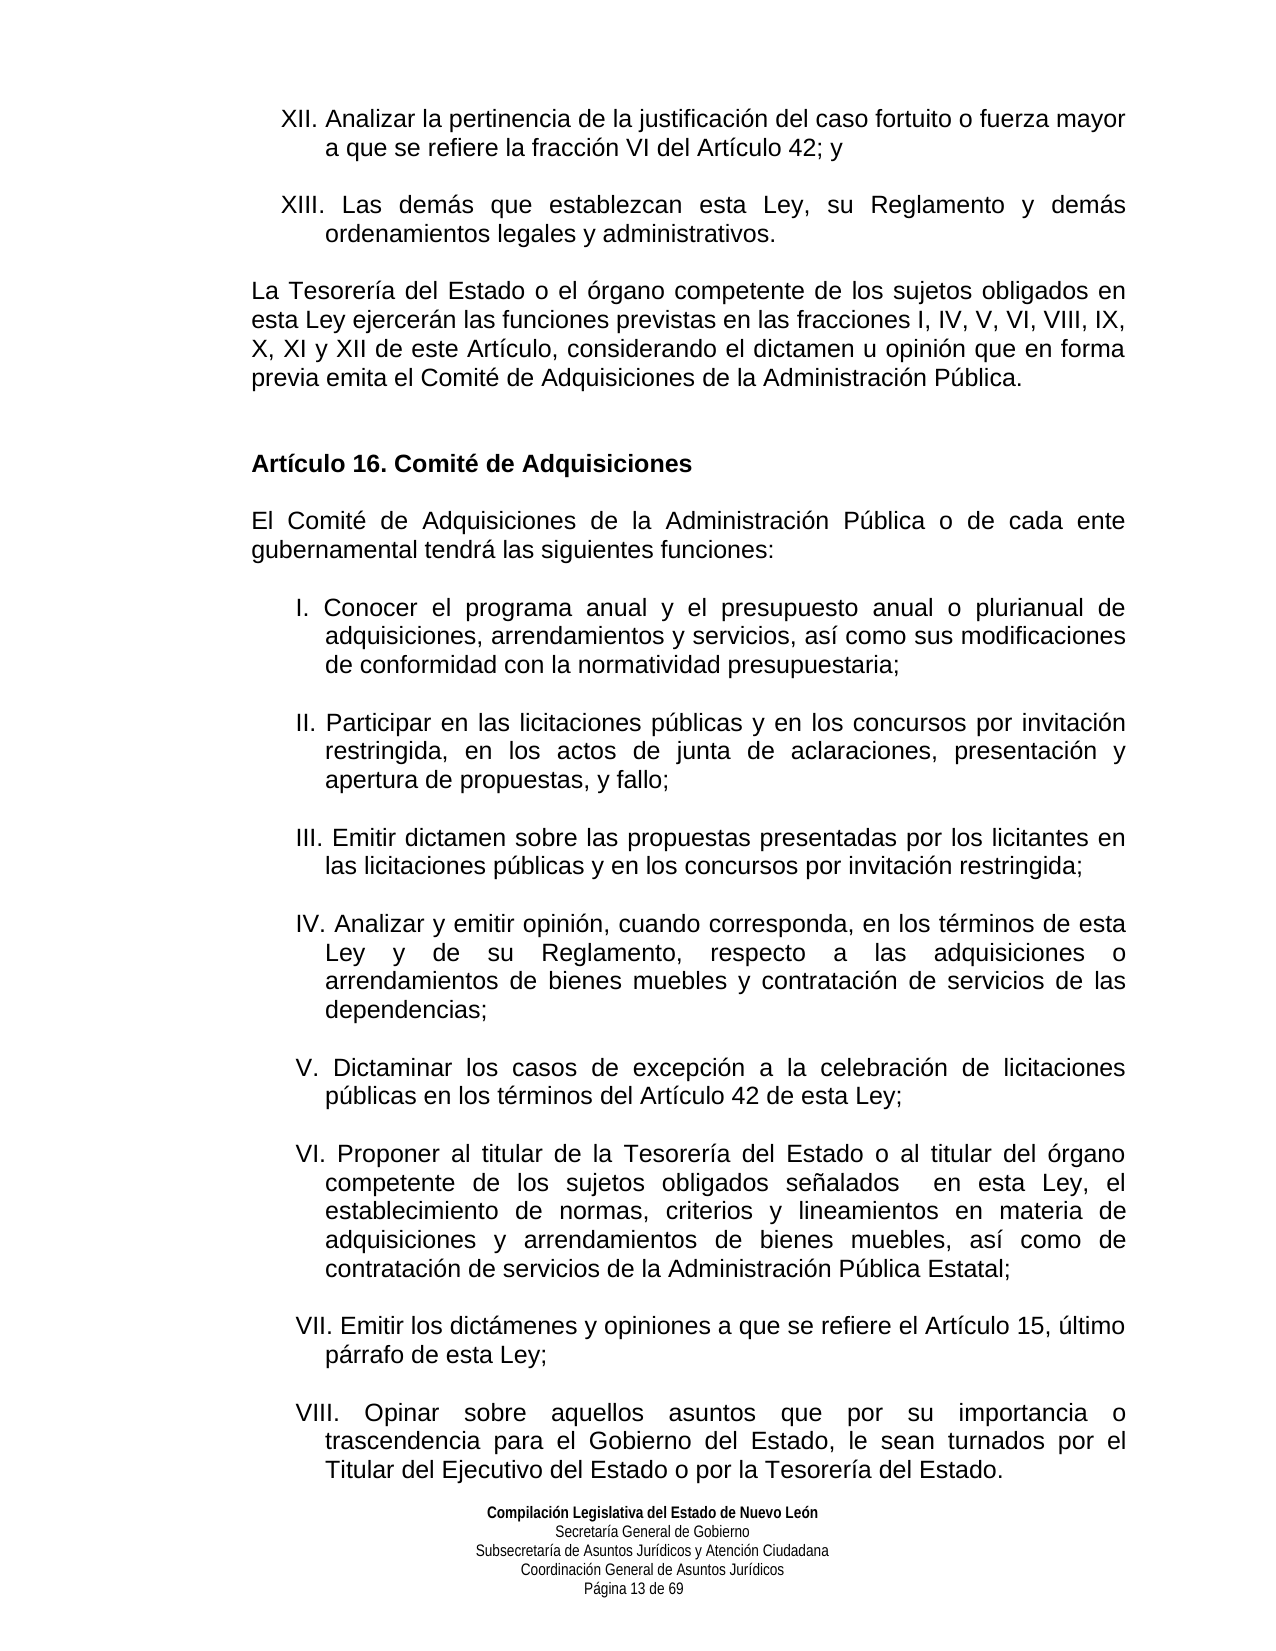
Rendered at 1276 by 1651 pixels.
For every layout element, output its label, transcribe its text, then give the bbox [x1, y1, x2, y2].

text VI. Proponer al titular de la Tesorería del Estado o al titular del órgano competente de los sujetos obligados señalados en esta Ley, el establecimiento de normas, criterios y lineamientos en materia de adquisiciones y arrendamientos de bienes muebles, así como de contratación de servicios de la Administración Pública Estatal; [295, 1139, 1127, 1282]
text V. Dictaminar los casos de excepción a la celebración de licitaciones públicas en los términos del Artículo 42 de esta Ley; [295, 1052, 1127, 1110]
text El Comité de Adquisiciones de la Administración Pública o de cada ente gubernamental tendrá las siguientes funciones: [251, 506, 1127, 564]
text I. Conocer el programa anual y el presupuesto anual o plurianual de adquisiciones, arrendamientos y servicios, así como sus modificaciones de conformidad con la normatividad presupuestaria; [295, 592, 1127, 679]
text II. Participar en las licitaciones públicas y en los concursos por invitación restringida, en los actos de junta de aclaraciones, presentación y apertura de propuestas, y fallo; [295, 707, 1127, 794]
text IV. Analizar y emitir opinión, cuando corresponda, en los términos de esta Ley y de su Reglamento, respecto a las adquisiciones o arrendamientos de bienes muebles y contratación de servicios de las dependencias; [295, 909, 1127, 1024]
text VII. Emitir los dictámenes y opiniones a que se refiere el Artículo 15, último párrafo de esta Ley; [295, 1311, 1127, 1369]
text VIII. Opinar sobre aquellos asuntos que por su importancia o trascendencia para el Gobierno del Estado, le sean turnados por el Titular del Ejecutivo del Estado o por la Tesorería del Estado. [295, 1397, 1127, 1484]
text Artículo 16. Comité de Adquisiciones [251, 449, 1127, 477]
text XIII. Las demás que establezcan esta Ley, su Reglamento y demás ordenamientos legales y administrativos. [281, 190, 1127, 247]
text La Tesorería del Estado o el órgano competente de los sujetos obligados en esta Ley ejercerán las funciones previstas en las fracciones I, IV, V, VI, VIII, IX, X, XI y XII de este Artículo, considerando el dictamen u opinión que en forma previa emita el Comité de Adquisiciones de la Administración Pública. [251, 276, 1127, 391]
text III. Emitir dictamen sobre las propuestas presentadas por los licitantes en las licitaciones públicas y en los concursos por invitación restringida; [295, 822, 1127, 880]
text XII. Analizar la pertinencia de la justificación del caso fortuito o fuerza mayor a que se refiere la fracción VI del Artículo 42; y [281, 104, 1127, 161]
